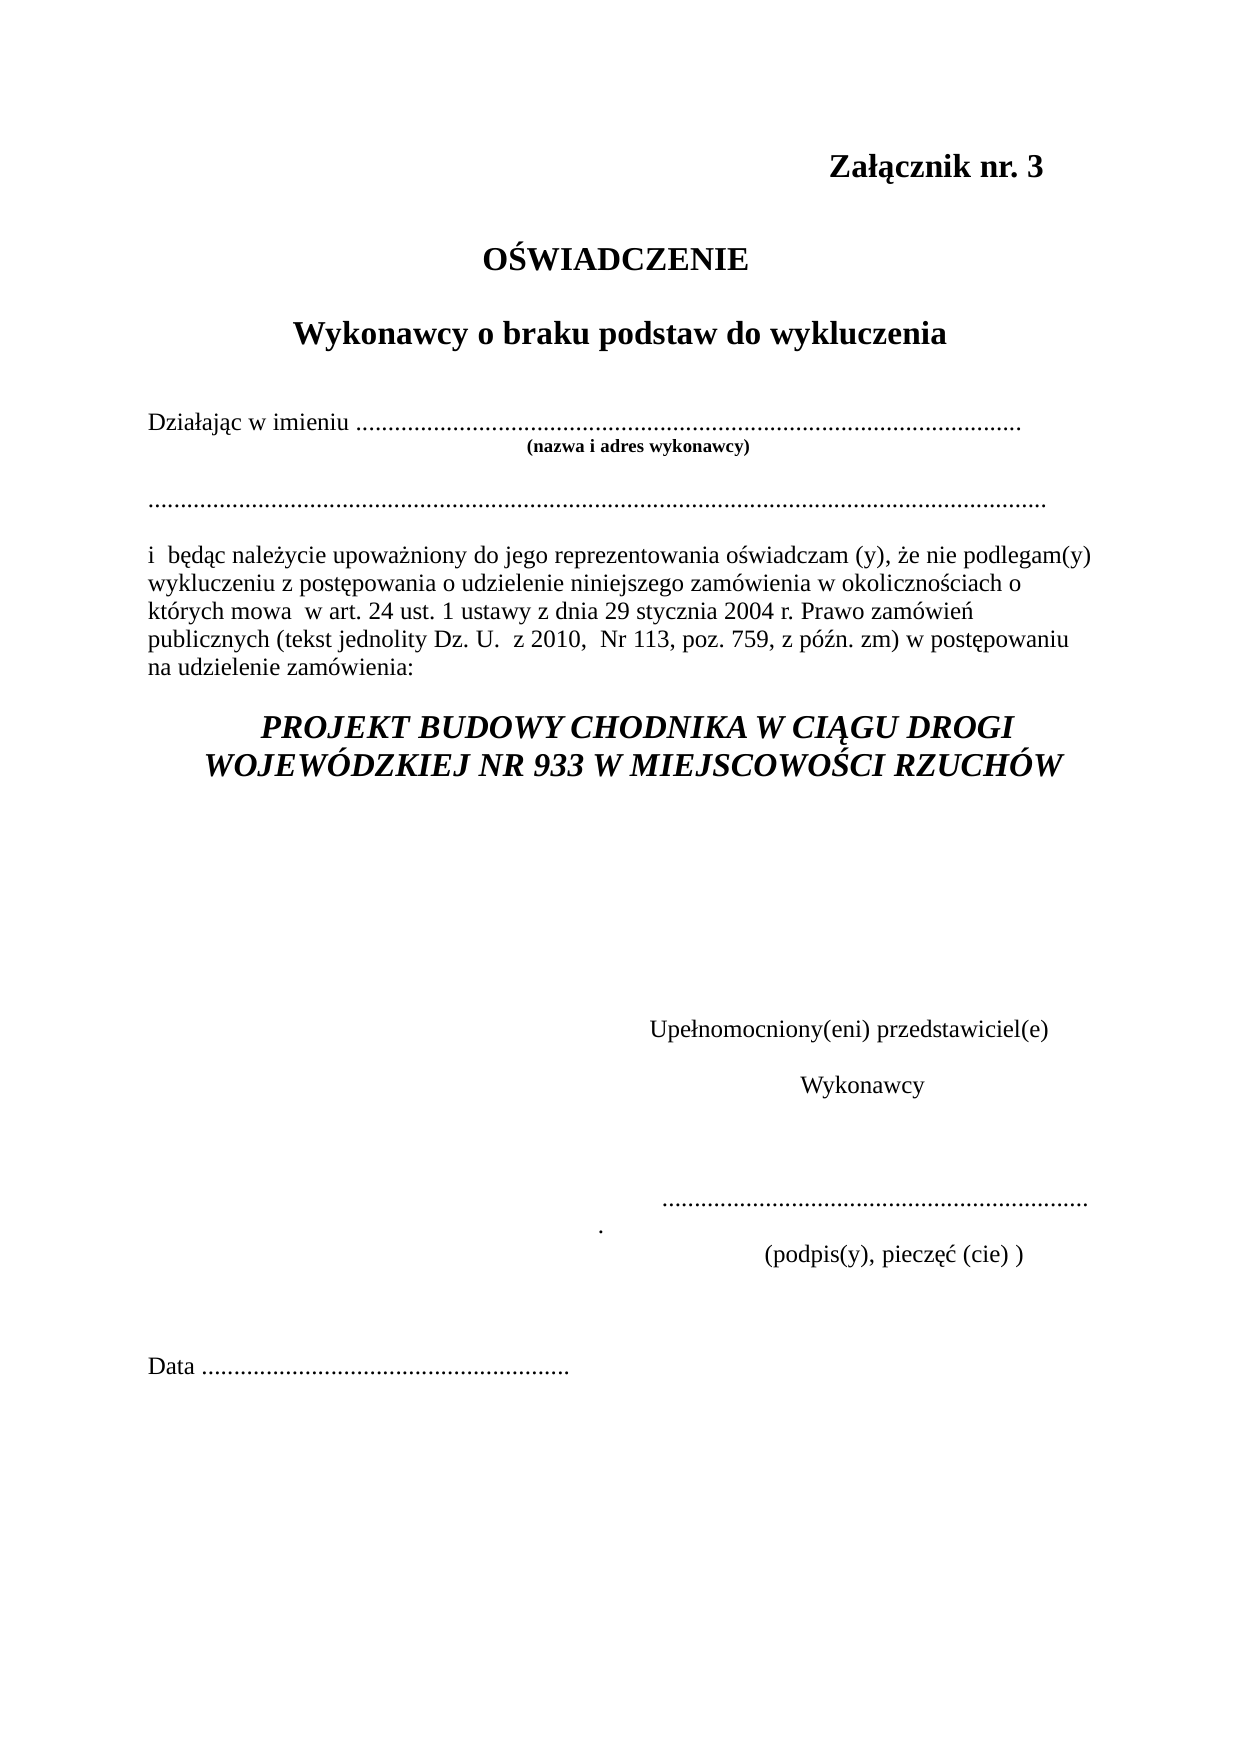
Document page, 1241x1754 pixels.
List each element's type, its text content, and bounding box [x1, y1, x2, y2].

subtitle OŚWIADCZENIE [148, 241, 1092, 278]
subtitle Załącznik nr. 3 [148, 148, 1092, 185]
text PROJEKT BUDOWY CHODNIKA W CIĄGU DROGI WOJEWÓDZKIEJ NR 933 W MIEJSCOWOŚCI RZUCHÓW [185, 709, 1092, 783]
text (nazwa i adres wykonawcy) [148, 436, 1092, 457]
text i będąc należycie upoważniony do jego reprezentowania oświadczam (y), że nie podlegam(y) wykluczeniu z postępowania o udzielenie niniejszego zamówienia w okolicznościach o których mowa w art. 24 ust. 1 ustawy z dnia 29 stycznia 2004 r. Prawo zamówień publicznych (tekst jednolity Dz. U. z 2010, Nr 113, poz. 759, z późn. zm) w postępowaniu na udzielenie zamówienia: [148, 541, 1092, 681]
subtitle Wykonawcy o braku podstaw do wykluczenia [148, 315, 1092, 352]
text ........................................................................................................................................... [148, 485, 1092, 513]
text Data ......................................................... [148, 1323, 1066, 1379]
text ................................................................... [539, 1183, 1092, 1239]
text (podpis(y), pieczęć (cie) ) [148, 1239, 1092, 1267]
text Upełnomocniony(eni) przedstawiciel(e) [598, 1015, 1092, 1043]
text Wykonawcy [539, 1043, 974, 1099]
text Działając w imieniu ....................................................................................................... [148, 408, 1092, 436]
